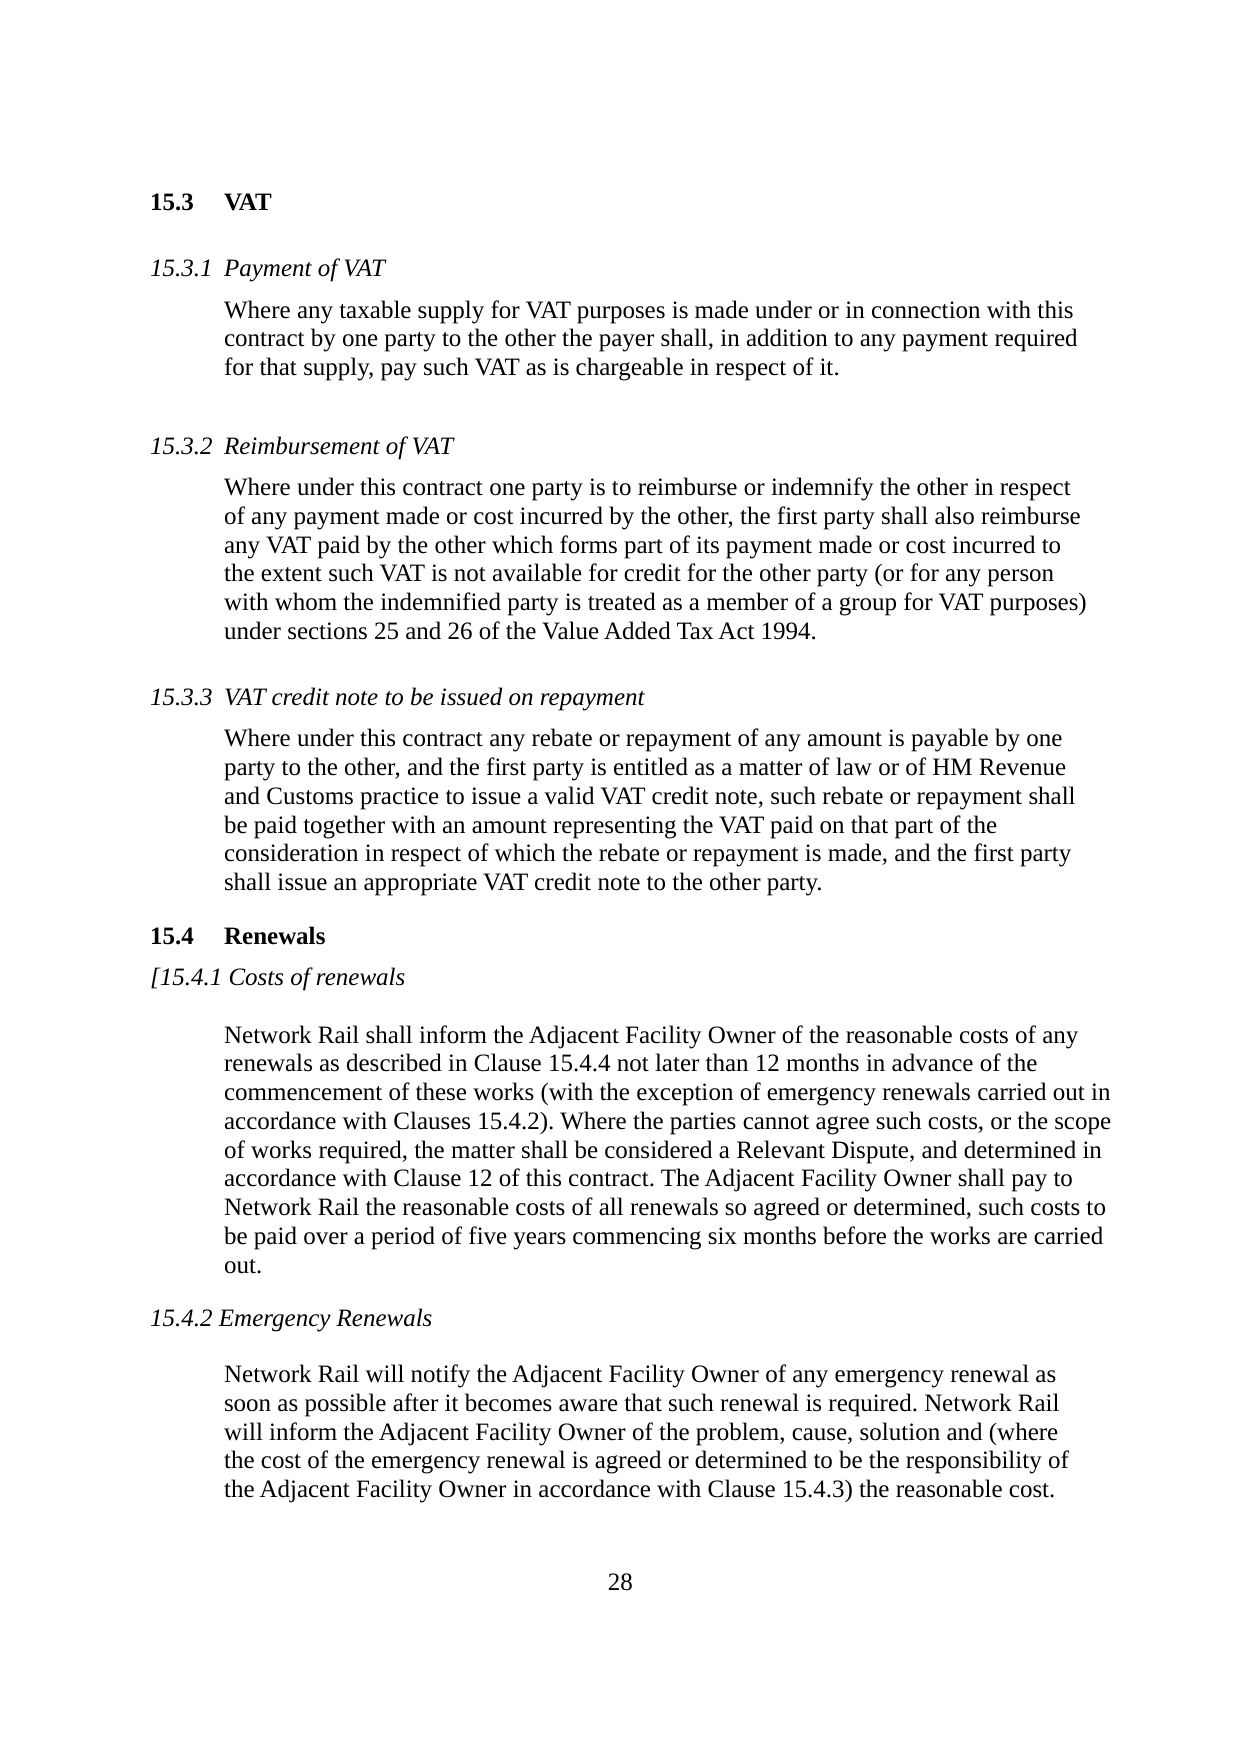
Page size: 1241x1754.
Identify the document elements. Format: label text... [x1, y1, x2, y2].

text Network Rail will notify the Adjacent Facility Owner of any emergency renewal as soon as possible after it becomes aware that such renewal is required. Network Rail will inform the Adjacent Facility Owner of the problem, cause, solution and (where the cost of the emergency renewal is agreed or determined to be the responsibility of the Adjacent Facility Owner in accordance with Clause 15.4.3) the reasonable cost. [224, 1359, 1090, 1503]
subtitle 15.4.2 Emergency Renewals [150, 1303, 1090, 1332]
subtitle 15.4 Renewals [150, 921, 1090, 950]
subtitle 15.3.2 Reimbursement of VAT [150, 431, 1090, 460]
subtitle 15.3.1 Payment of VAT [150, 253, 1090, 282]
text Where under this contract any rebate or repayment of any amount is payable by one party to the other, and the first party is entitled as a matter of law or of HM Revenue and Customs practice to issue a valid VAT credit note, such rebate or repayment shall be paid together with an amount representing the VAT paid on that part of the consideration in respect of which the rebate or repayment is made, and the first party shall issue an appropriate VAT credit note to the other party. [224, 723, 1090, 896]
text [15.4.1 Costs of renewals [150, 962, 1136, 991]
subtitle 15.3 VAT [150, 187, 1090, 216]
text Network Rail shall inform the Adjacent Facility Owner of the reasonable costs of any renewals as described in Clause 15.4.4 not later than 12 months in advance of the commencement of these works (with the exception of emergency renewals carried out in accordance with Clauses 15.4.2). Where the parties cannot agree such costs, or the scope of works required, the matter shall be considered a Relevant Dispute, and determined in accordance with Clause 12 of this contract. The Adjacent Facility Owner shall pay to Network Rail the reasonable costs of all renewals so agreed or determined, such costs to be paid over a period of five years commencing six months before the works are carried out. [224, 1020, 1136, 1278]
text Where any taxable supply for VAT purposes is made under or in connection with this contract by one party to the other the payer shall, in addition to any payment required for that supply, pay such VAT as is chargeable in respect of it. [224, 295, 1090, 381]
subtitle 15.3.3 VAT credit note to be issued on repayment [150, 682, 1090, 711]
text Where under this contract one party is to reimburse or indemnify the other in respect of any payment made or cost incurred by the other, the first party shall also reimburse any VAT paid by the other which forms part of its payment made or cost incurred to the extent such VAT is not available for credit for the other party (or for any person with whom the indemnified party is treated as a member of a group for VAT purposes) under sections 25 and 26 of the Value Added Tax Act 1994. [224, 472, 1090, 645]
